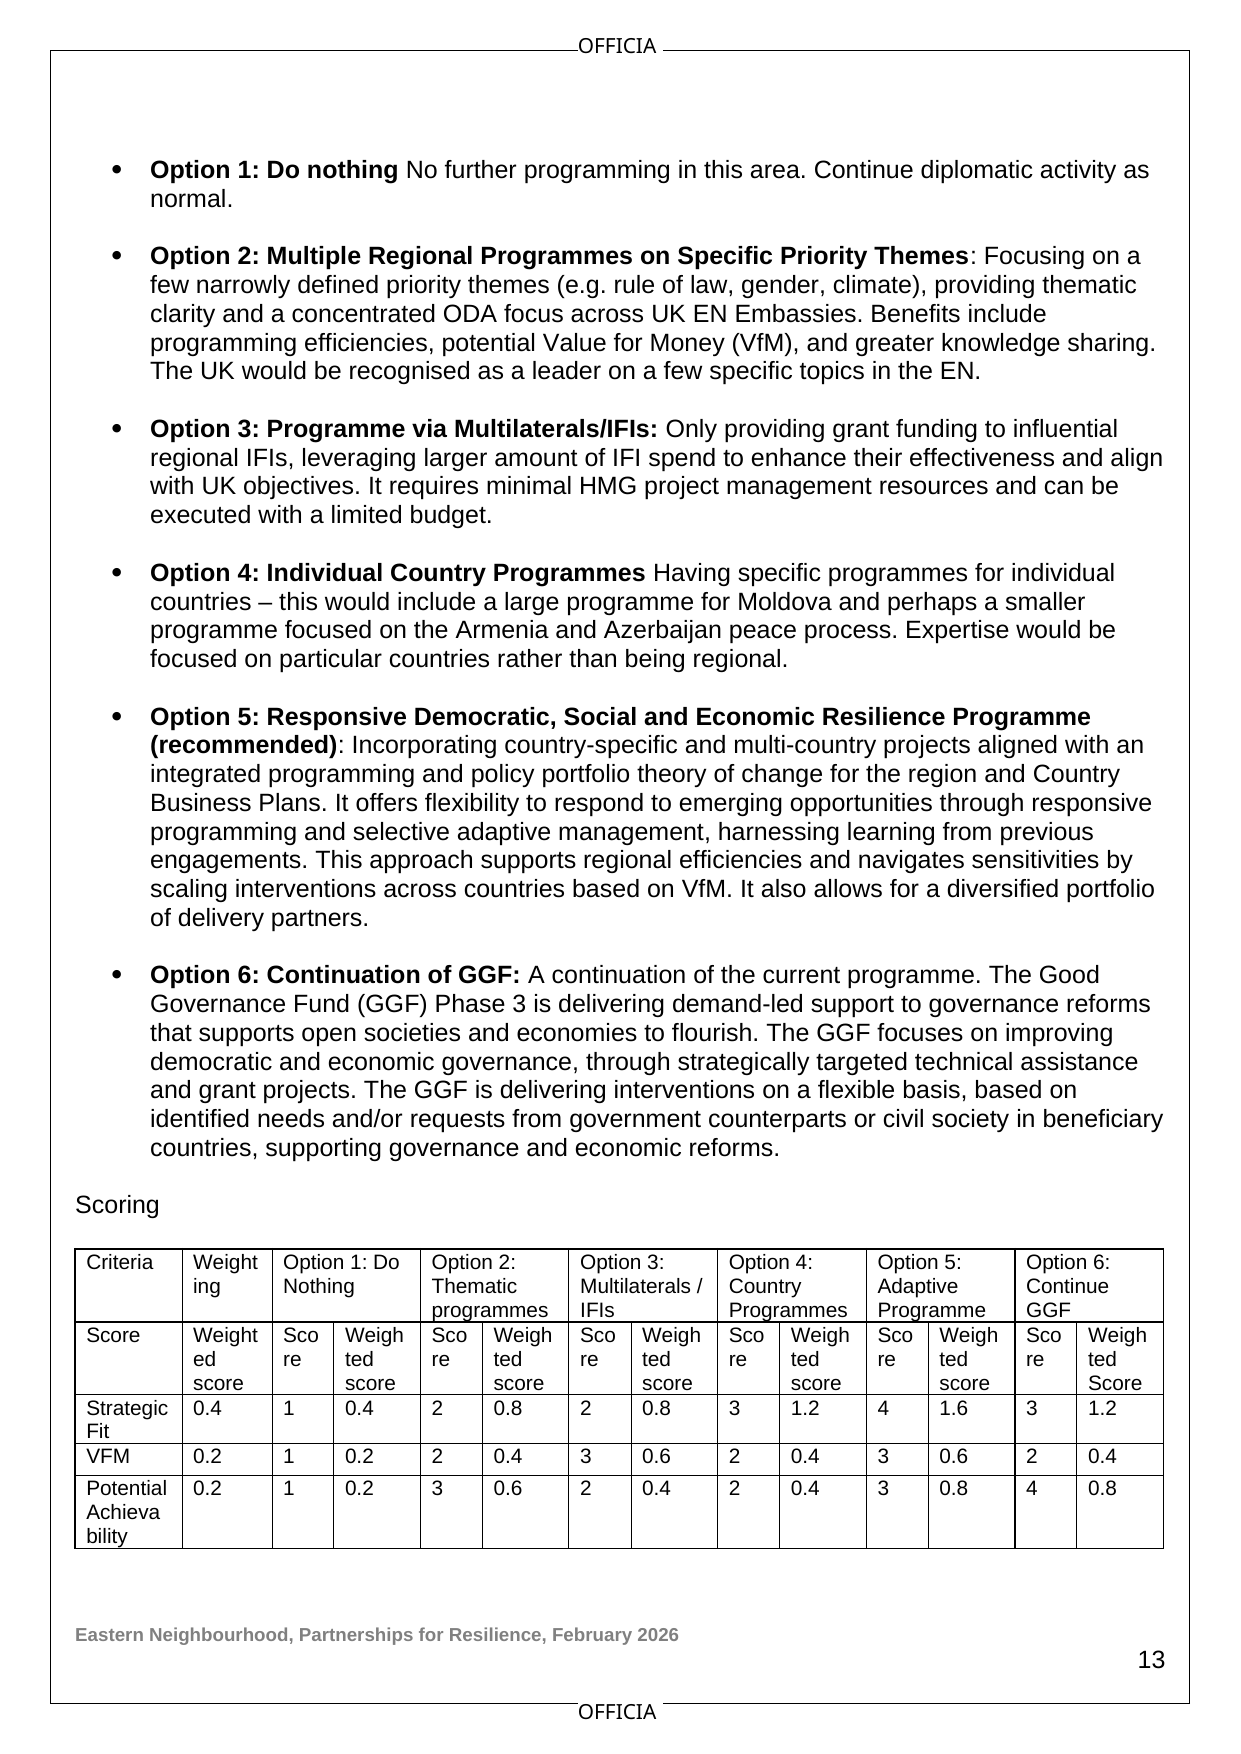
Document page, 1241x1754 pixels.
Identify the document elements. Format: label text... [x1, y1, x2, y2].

table_cell Score [867, 1323, 928, 1394]
list Option 6: Continuation of GGF: A continuation of the current programme. The Good Governance Fund (GGF) Phase 3 is delivering demand-led support to governance reforms that supports open societies and economies to flourish. The GGF focuses on improving democratic and economic governance, through strategically targeted technical assistance and grant projects. The GGF is delivering interventions on a flexible basis, based on identified needs and/or requests from government counterparts or civil society in beneficiary countries, supporting governance and economic reforms. [112, 960, 1165, 1162]
table_cell 3 [718, 1395, 779, 1443]
table_cell 2 [569, 1476, 631, 1547]
text Scoring [75, 1190, 1165, 1219]
list Option 2: Multiple Regional Programmes on Specific Priority Themes: Focusing on a few narrowly defined priority themes (e.g. rule of law, gender, climate), providing thematic clarity and a concentrated ODA focus across UK EN Embassies. Benefits include programming efficiencies, potential Value for Money (VfM), and greater knowledge sharing. The UK would be recognised as a leader on a few specific topics in the EN. [112, 241, 1165, 385]
table_cell 2 [569, 1395, 631, 1443]
table_header Option 1: Do Nothing [273, 1250, 420, 1321]
table_cell 0.4 [183, 1395, 272, 1443]
table_cell 1.6 [929, 1395, 1014, 1443]
table_header Option 5: Adaptive Programme [867, 1250, 1014, 1321]
table_cell 2 [421, 1395, 482, 1443]
table_cell 0.4 [632, 1476, 717, 1547]
table_cell 4 [867, 1395, 928, 1443]
table_cell 0.4 [780, 1444, 866, 1474]
table_cell 3 [867, 1476, 928, 1547]
table_cell Score [273, 1323, 333, 1394]
list Option 1: Do nothing No further programming in this area. Continue diplomatic activity as normal. [112, 155, 1165, 212]
table_cell Weighted score [780, 1323, 866, 1394]
table_cell Score [421, 1323, 482, 1394]
table_cell 0.8 [483, 1395, 568, 1443]
table_cell 3 [421, 1476, 482, 1547]
table_cell 2 [421, 1444, 482, 1474]
table_header Option 2: Thematic programmes [421, 1250, 568, 1321]
table_header Criteria [76, 1250, 182, 1321]
table_header Option 6: Continue GGF [1016, 1250, 1163, 1321]
table_cell 1 [273, 1395, 333, 1443]
table_cell Score [718, 1323, 779, 1394]
table_cell 0.8 [929, 1476, 1014, 1547]
table_cell Weighted score [929, 1323, 1014, 1394]
table_header Option 3: Multilaterals / IFIs [569, 1250, 717, 1321]
table_cell 3 [569, 1444, 631, 1474]
table_cell 0.2 [334, 1444, 420, 1474]
table_cell 0.8 [632, 1395, 717, 1443]
table_cell Potential Achievability [76, 1476, 182, 1547]
list Option 5: Responsive Democratic, Social and Economic Resilience Programme (recommended): Incorporating country-specific and multi-country projects aligned with an integrated programming and policy portfolio theory of change for the region and Country Business Plans. It offers flexibility to respond to emerging opportunities through responsive programming and selective adaptive management, harnessing learning from previous engagements. This approach supports regional efficiencies and navigates sensitivities by scaling interventions across countries based on VfM. It also allows for a diversified portfolio of delivery partners. [112, 701, 1165, 932]
table_cell 0.6 [929, 1444, 1014, 1474]
list Option 4: Individual Country Programmes Having specific programmes for individual countries – this would include a large programme for Moldova and perhaps a smaller programme focused on the Armenia and Azerbaijan peace process. Expertise would be focused on particular countries rather than being regional. [112, 558, 1165, 673]
table_cell 2 [718, 1444, 779, 1474]
table_cell Weighted score [183, 1323, 272, 1394]
table_cell VFM [76, 1444, 182, 1474]
table_cell 0.6 [483, 1476, 568, 1547]
list Option 3: Programme via Multilaterals/IFIs: Only providing grant funding to influential regional IFIs, leveraging larger amount of IFI spend to enhance their effectiveness and align with UK objectives. It requires minimal HMG project management resources and can be executed with a limited budget. [112, 414, 1165, 529]
table_cell Strategic Fit [76, 1395, 182, 1443]
table_cell 0.4 [334, 1395, 420, 1443]
table_cell Score [569, 1323, 631, 1394]
table_cell 0.8 [1077, 1476, 1163, 1547]
table_header Weighting [183, 1250, 272, 1321]
table_cell 0.2 [334, 1476, 420, 1547]
table_cell 3 [1016, 1395, 1076, 1443]
table_cell 2 [1016, 1444, 1076, 1474]
table_cell 1.2 [1077, 1395, 1163, 1443]
table_cell 0.2 [183, 1444, 272, 1474]
table_cell 0.2 [183, 1476, 272, 1547]
table_cell 0.6 [632, 1444, 717, 1474]
table_cell 4 [1016, 1476, 1076, 1547]
table_cell 1 [273, 1444, 333, 1474]
table_cell 2 [718, 1476, 779, 1547]
table_cell Weighted Score [1077, 1323, 1163, 1394]
table_cell 1 [273, 1476, 333, 1547]
table_cell 1.2 [780, 1395, 866, 1443]
table_cell Score [1016, 1323, 1076, 1394]
table_cell Weighted score [483, 1323, 568, 1394]
table_cell 3 [867, 1444, 928, 1474]
table_header Option 4: Country Programmes [718, 1250, 866, 1321]
table_cell Score [76, 1323, 182, 1394]
table_cell 0.4 [780, 1476, 866, 1547]
table_cell 0.4 [483, 1444, 568, 1474]
table_cell 0.4 [1077, 1444, 1163, 1474]
table_cell Weighted score [632, 1323, 717, 1394]
table_cell Weighted score [334, 1323, 420, 1394]
